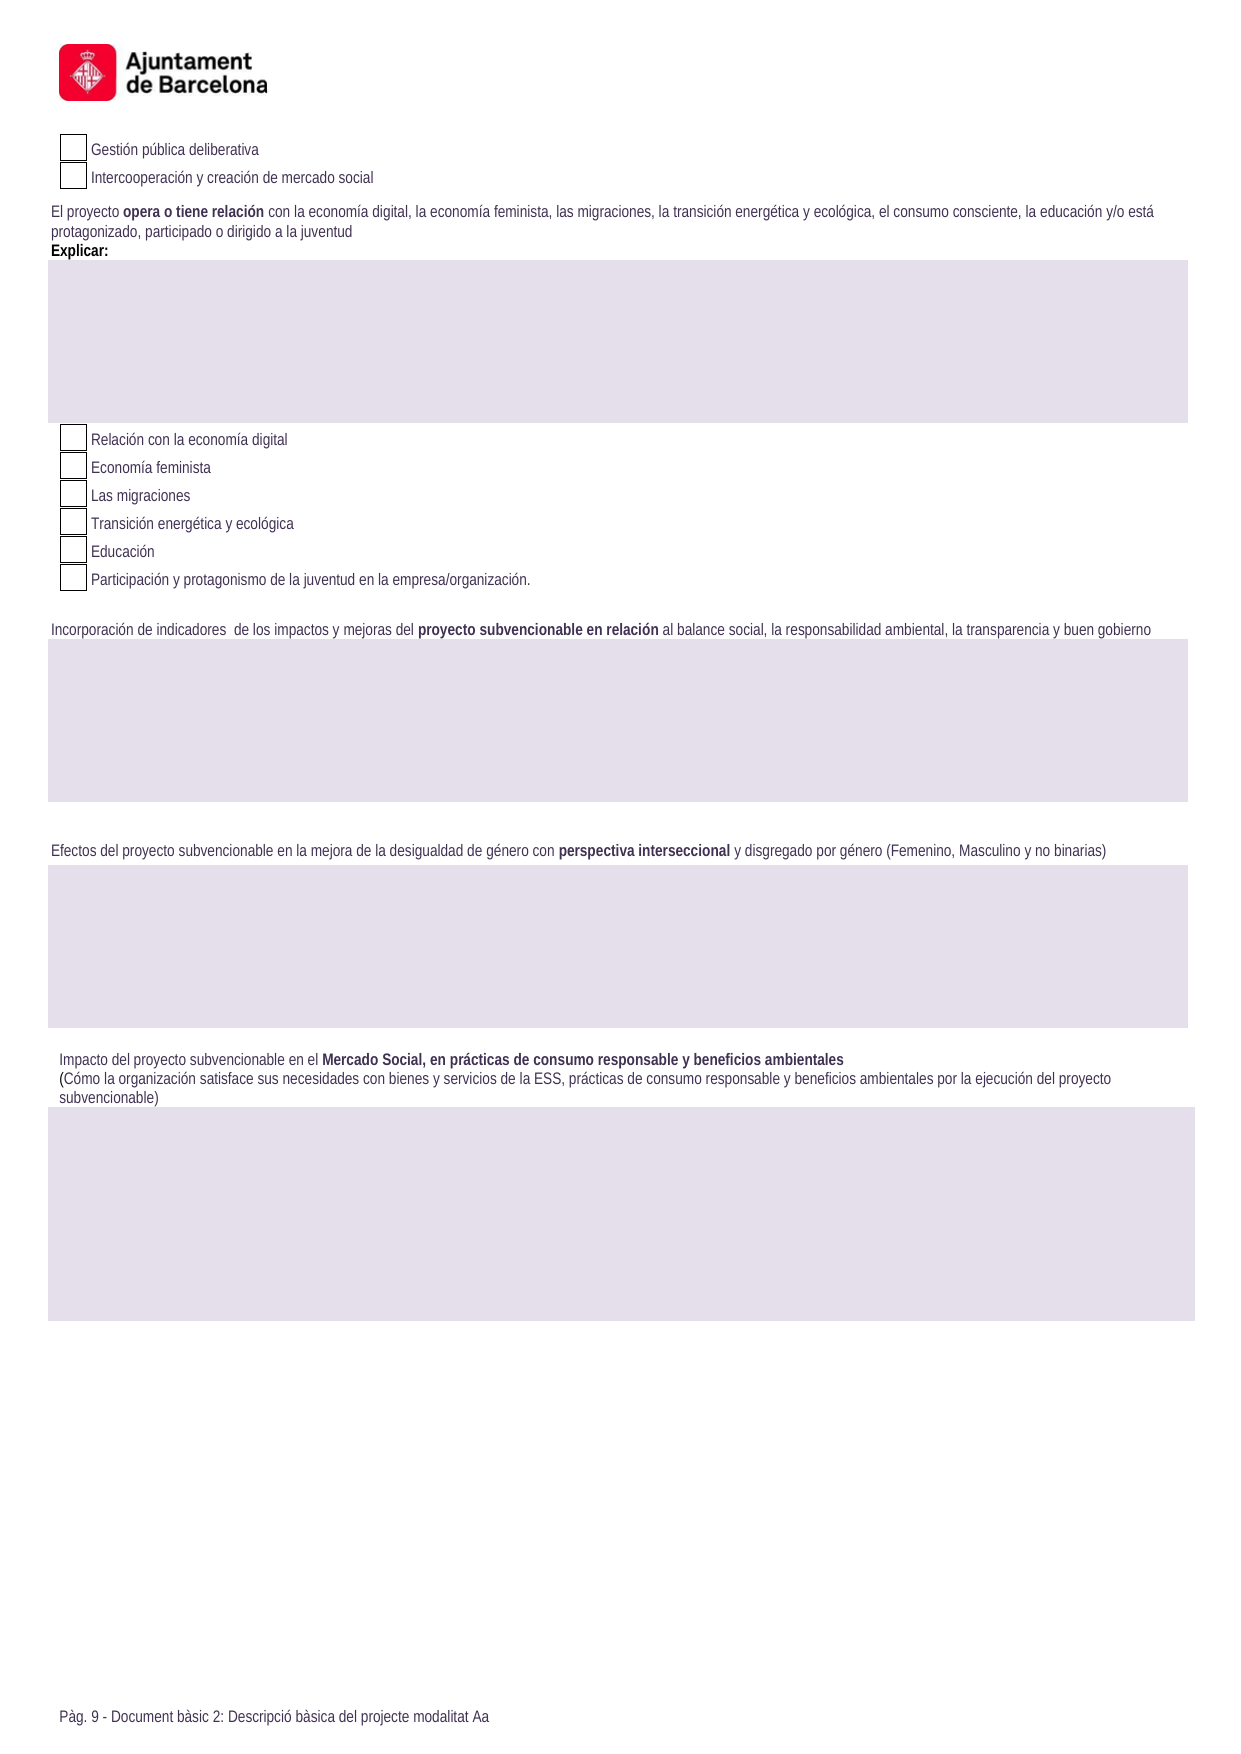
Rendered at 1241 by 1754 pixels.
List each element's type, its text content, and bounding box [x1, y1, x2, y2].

table_header [48, 1107, 1195, 1321]
text Intercooperación y creación de mercado social [59, 161, 1159, 189]
text Economía feminista [59, 451, 1159, 479]
table_cell [48, 865, 1188, 1028]
text (Cómo la organización satisface sus necesidades con bienes y servicios de la ESS, prácticas de consumo responsable y beneficios ambientales por la ejecución del proyecto subvencionable) [59, 1068, 1159, 1107]
table_header Incorporación de indicadores de los impactos y mejoras del proyecto subvencionable en relación al balance social, la responsabilidad ambiental, la transparencia y buen gobierno [48, 591, 1188, 639]
picture [59, 44, 268, 101]
text Las migraciones [59, 479, 1159, 507]
table_cell Efectos del proyecto subvencionable en la mejora de la desigualdad de género con perspectiva interseccional y disgregado por género (Femenino, Masculino y no binarias) [48, 802, 1188, 865]
text Transición energética y ecológica [59, 507, 1159, 535]
table_cell [48, 639, 1188, 802]
text Relación con la economía digital [59, 423, 1159, 451]
table_header El proyecto opera o tiene relación con la economía digital, la economía feminista, las migraciones, la transición energética y ecológica, el consumo consciente, la educación y/o está protagonizado, participado o dirigido a la juventud Explicar: [48, 189, 1188, 260]
text Impacto del proyecto subvencionable en el Mercado Social, en prácticas de consumo responsable y beneficios ambientales [59, 1049, 1159, 1068]
text Participación y protagonismo de la juventud en la empresa/organización. [59, 563, 1159, 591]
text Gestión pública deliberativa [59, 133, 1159, 161]
text Educación [59, 535, 1159, 563]
table_cell [48, 260, 1188, 423]
